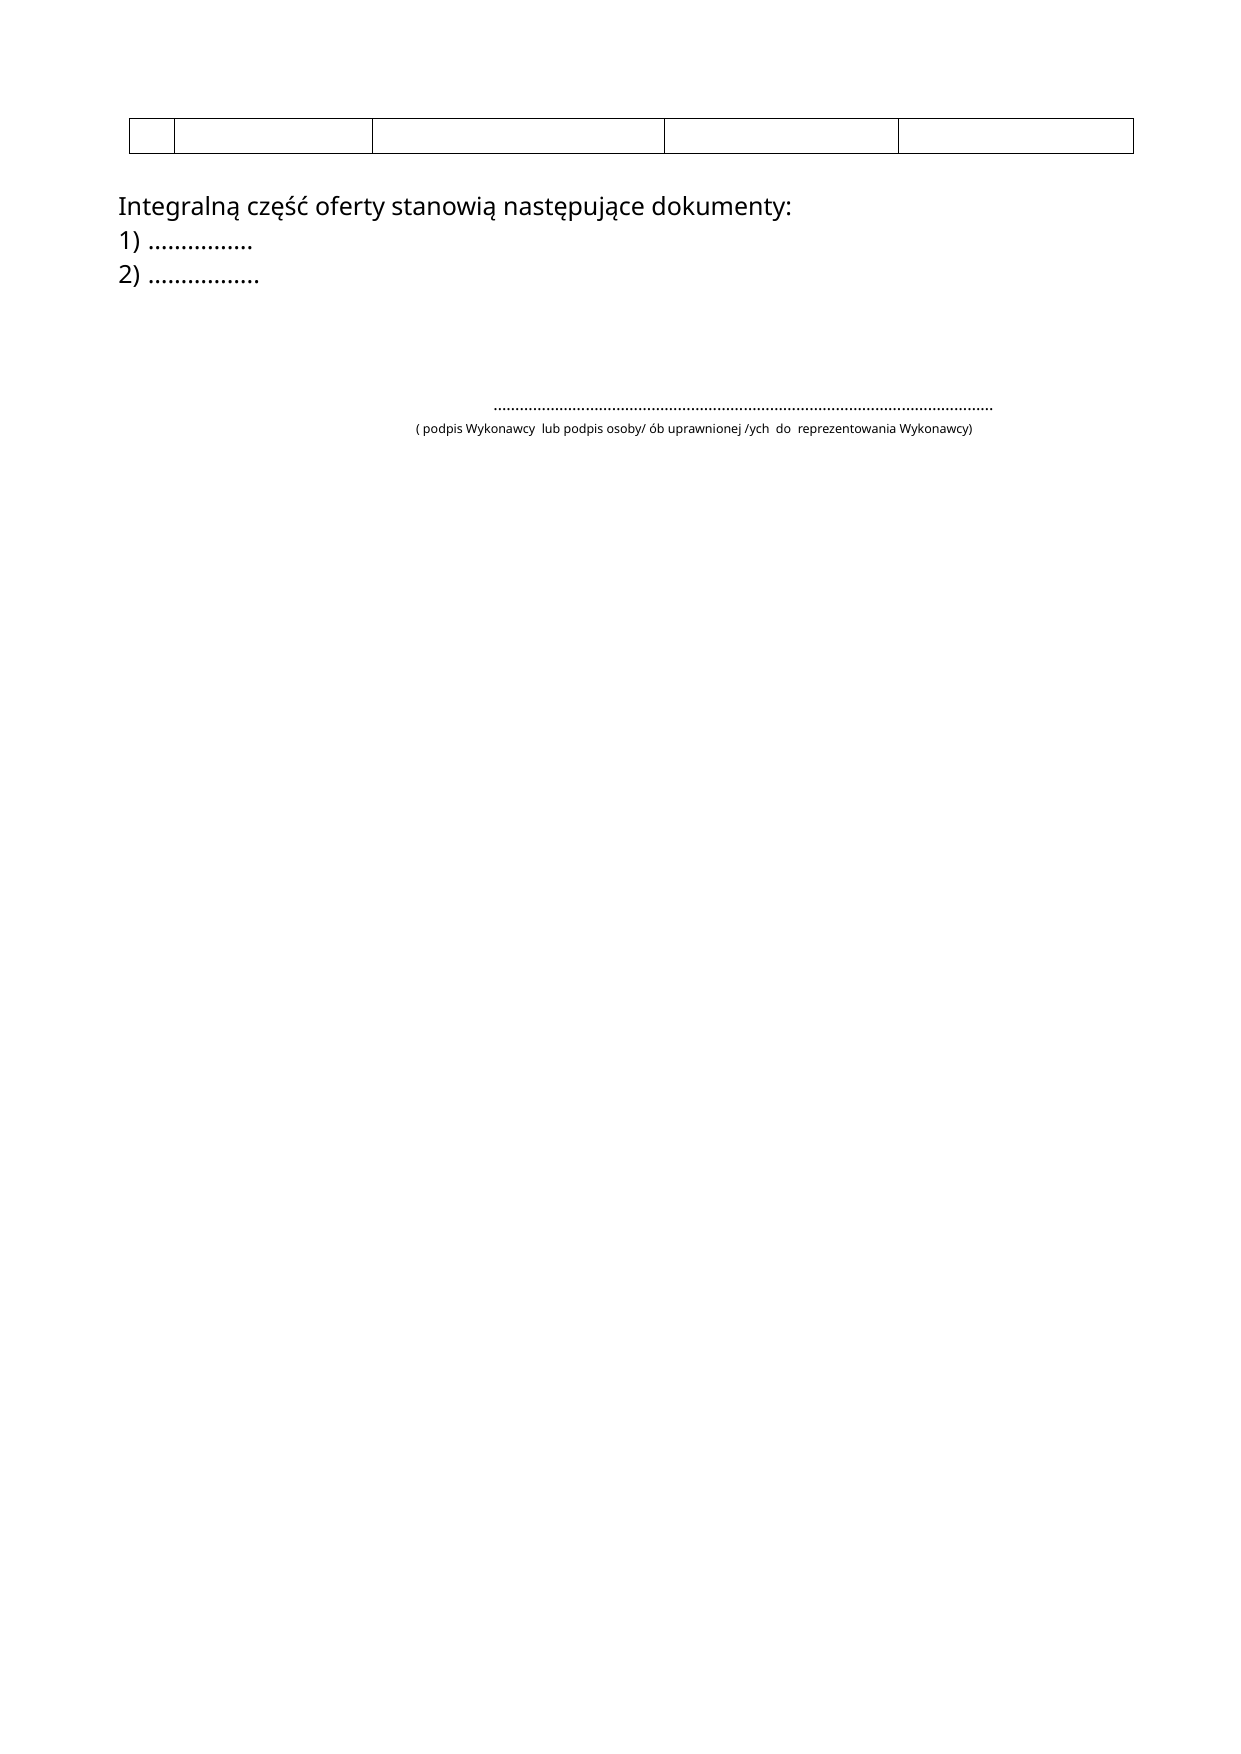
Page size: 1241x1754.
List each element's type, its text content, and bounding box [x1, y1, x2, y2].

table_cell [899, 119, 1133, 153]
text ( podpis Wykonawcy lub podpis osoby/ ób uprawnionej /ych do reprezentowania Wykonawcy) [268, 415, 1122, 438]
text 2) …………….. [118, 256, 1122, 291]
text Integralną część oferty stanowią następujące dokumenty: [118, 188, 1122, 222]
table_cell [130, 119, 174, 153]
text …………………………………………………………………………………………………… [493, 359, 1122, 415]
text 1) ……………. [118, 222, 1122, 256]
table_cell [175, 119, 372, 153]
table_cell [373, 119, 664, 153]
table_cell [665, 119, 898, 153]
